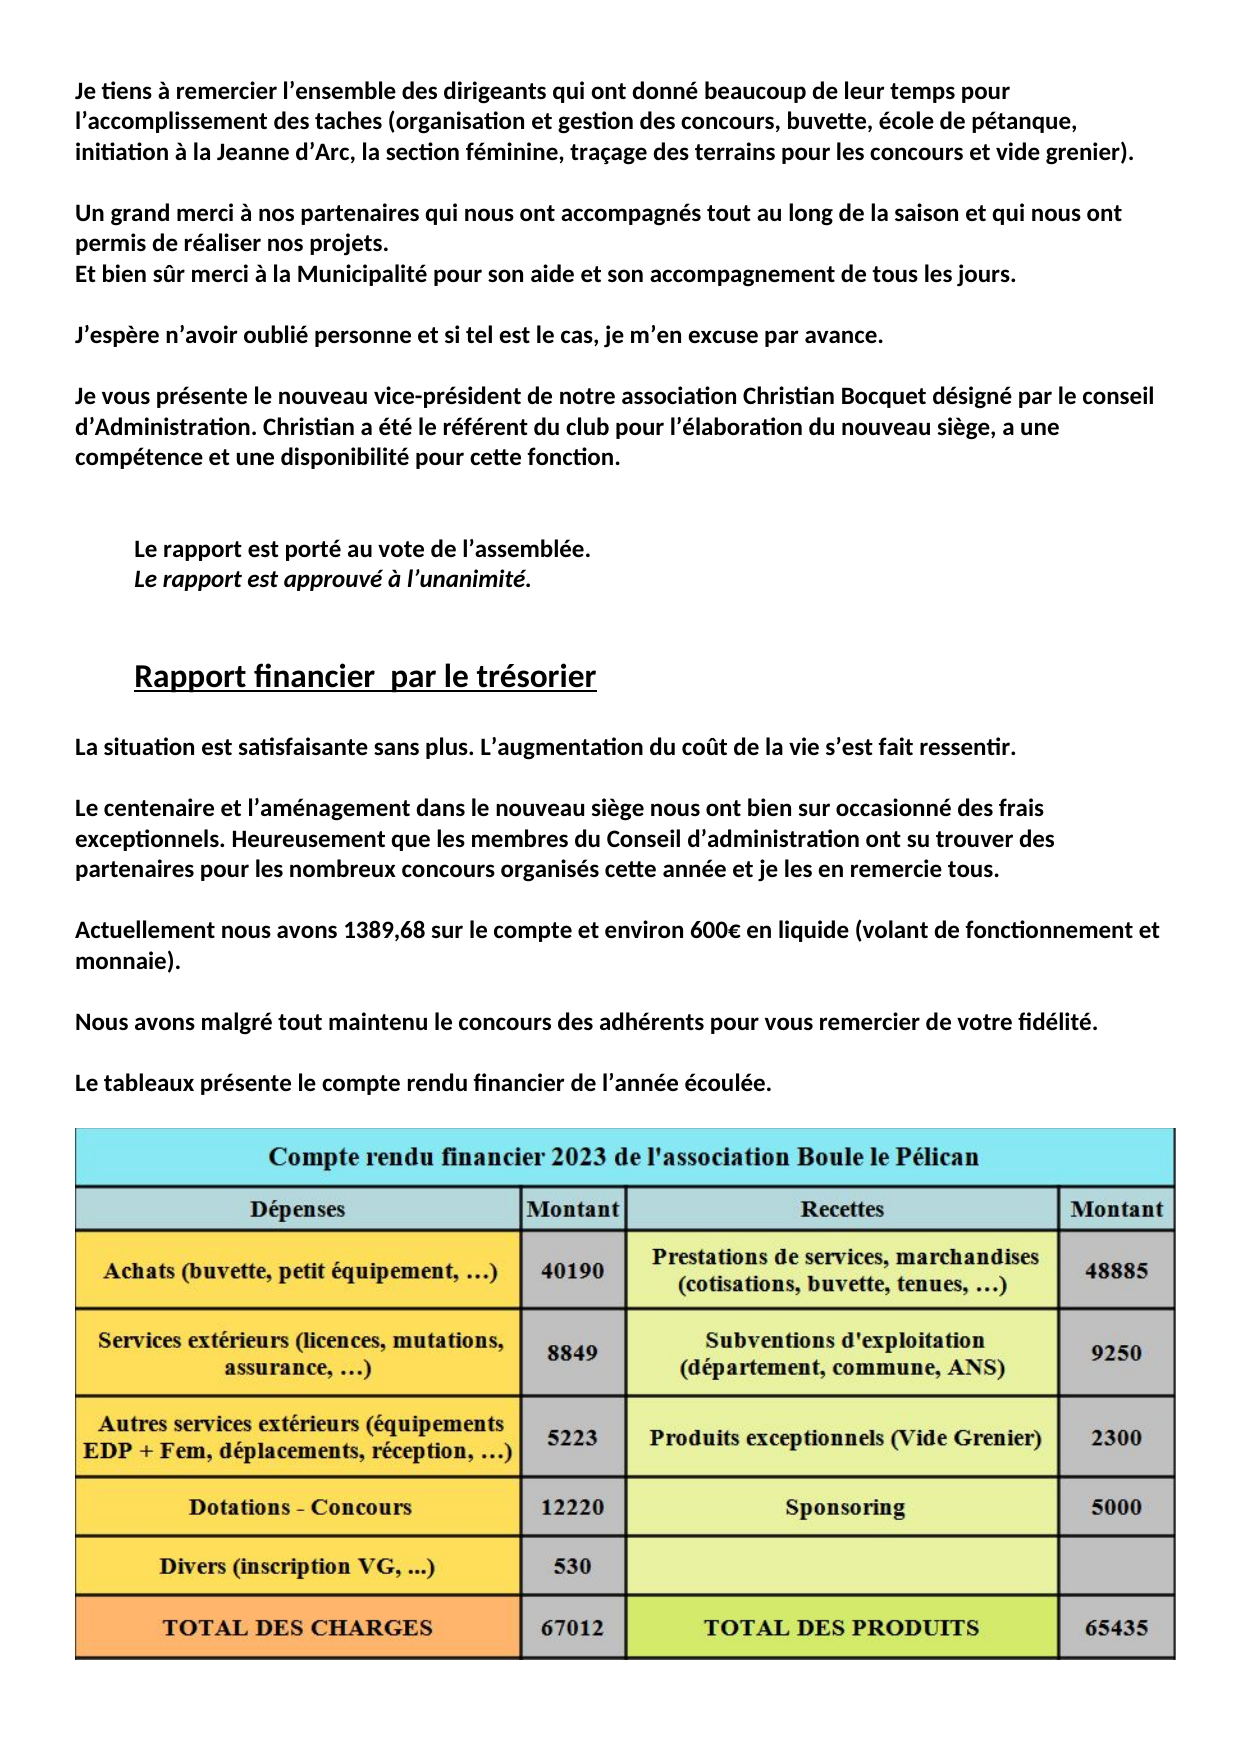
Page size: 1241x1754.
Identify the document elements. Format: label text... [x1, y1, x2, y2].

text Le rapport est approuvé à l’unanimité. [134, 563, 1176, 594]
text Un grand merci à nos partenaires qui nous ont accompagnés tout au long de la saison et qui nous ont permis de réaliser nos projets. [75, 197, 1176, 258]
text Je vous présente le nouveau vice-président de notre association Christian Bocquet désigné par le conseil d’Administration. Christian a été le référent du club pour l’élaboration du nouveau siège, a une compétence et une disponibilité pour cette fonction. [75, 380, 1176, 472]
text J’espère n’avoir oublié personne et si tel est le cas, je m’en excuse par avance. [75, 319, 1176, 350]
text Et bien sûr merci à la Municipalité pour son aide et son accompagnement de tous les jours. [75, 258, 1176, 289]
text Rapport financier par le trésorier [134, 655, 1176, 696]
text Le rapport est porté au vote de l’assemblée. [134, 533, 1176, 563]
text Nous avons malgré tout maintenu le concours des adhérents pour vous remercier de votre fidélité. [75, 1006, 1176, 1036]
picture [75, 1128, 1176, 1660]
text Je tiens à remercier l’ensemble des dirigeants qui ont donné beaucoup de leur temps pour l’accomplissement des taches (organisation et gestion des concours, buvette, école de pétanque, initiation à la Jeanne d’Arc, la section féminine, traçage des terrains pour les concours et vide grenier). [75, 75, 1176, 167]
text Le tableaux présente le compte rendu financier de l’année écoulée. [75, 1067, 1176, 1097]
text Le centenaire et l’aménagement dans le nouveau siège nous ont bien sur occasionné des frais exceptionnels. Heureusement que les membres du Conseil d’administration ont su trouver des partenaires pour les nombreux concours organisés cette année et je les en remercie tous. [75, 792, 1176, 884]
text Actuellement nous avons 1389,68 sur le compte et environ 600€ en liquide (volant de fonctionnement et monnaie). [75, 914, 1176, 975]
text La situation est satisfaisante sans plus. L’augmentation du coût de la vie s’est fait ressentir. [75, 731, 1176, 762]
